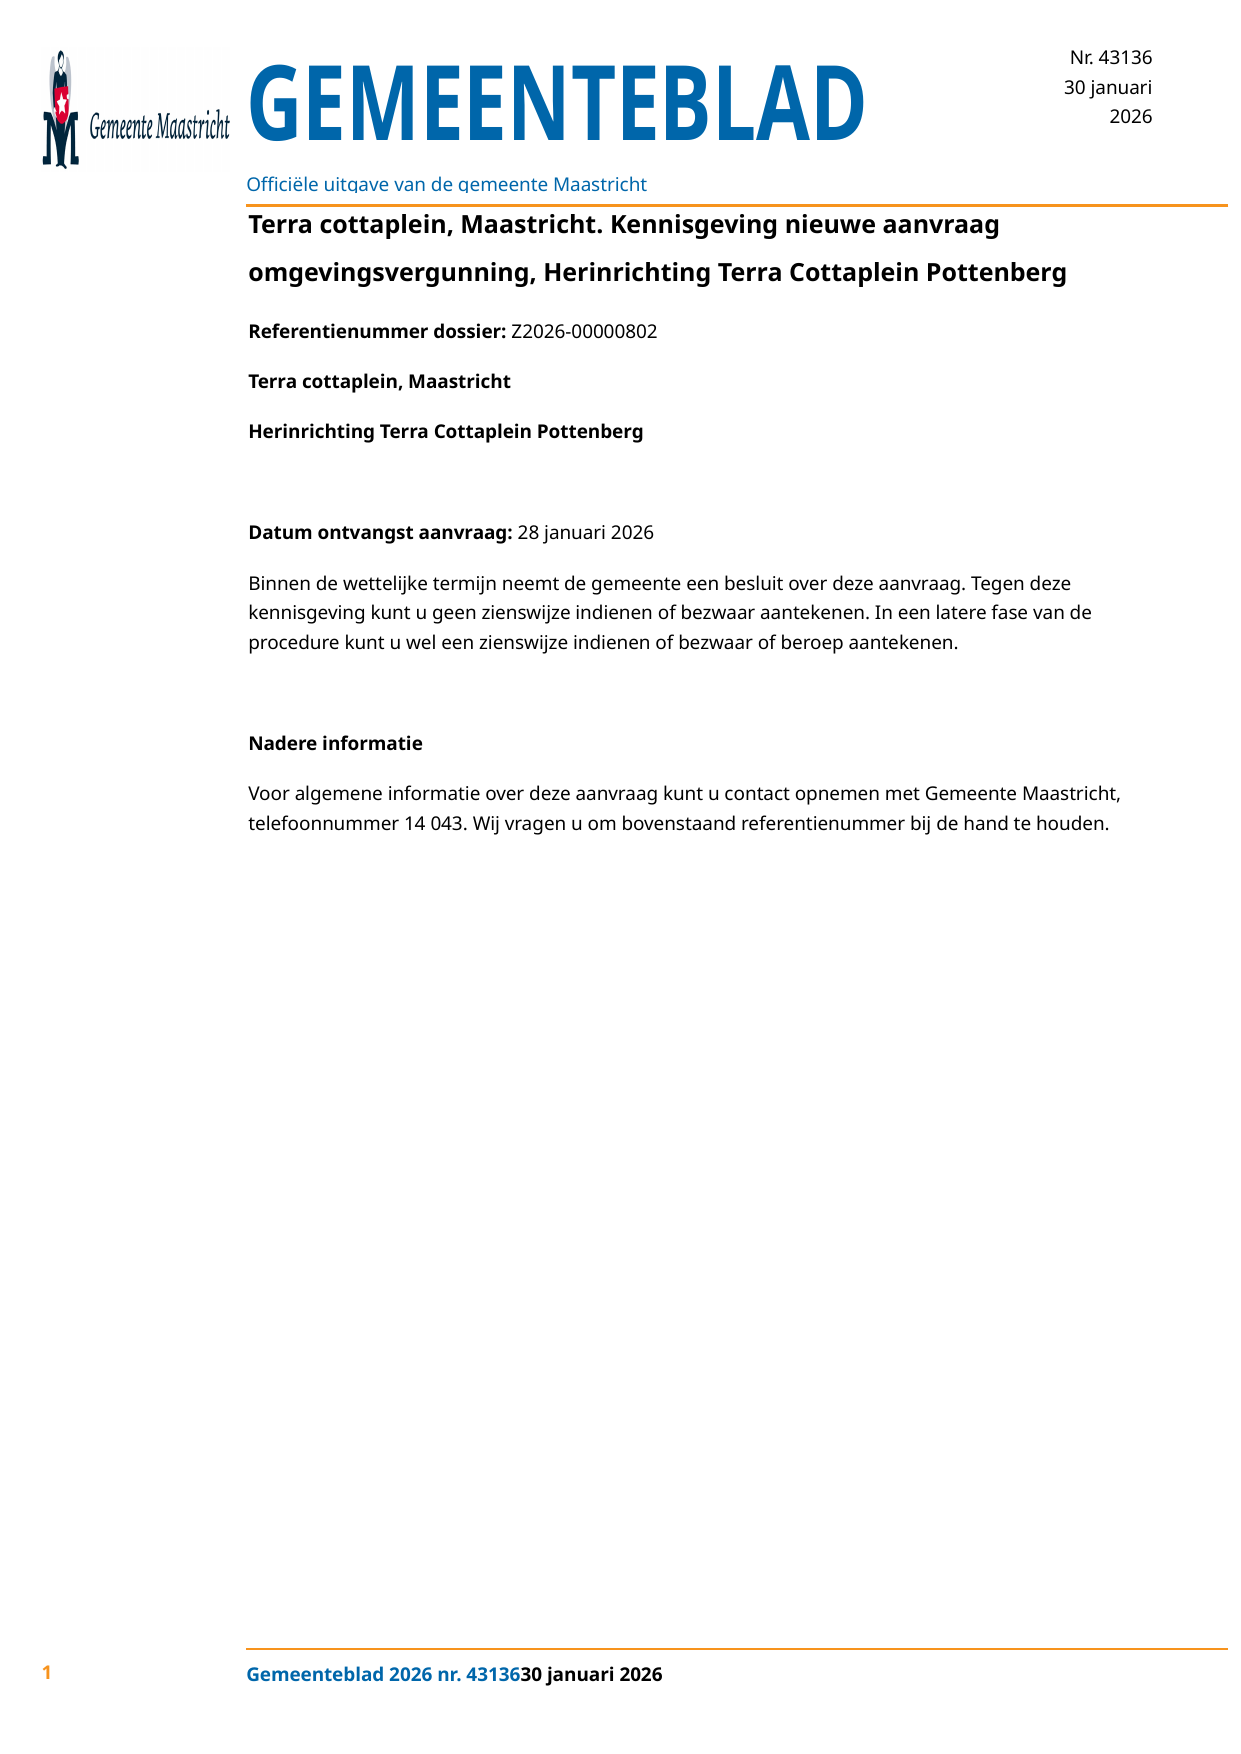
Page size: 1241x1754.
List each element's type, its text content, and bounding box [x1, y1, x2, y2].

picture [41, 47, 231, 172]
text Datum ontvangst aanvraag: 28 januari 2026 [248, 519, 1152, 545]
text Terra cottaplein, Maastricht. Kennisgeving nieuwe aanvraag omgevingsvergunning, Herinrichting Terra Cottaplein Pottenberg [248, 207, 1152, 288]
text Referentienummer dossier: Z2026-00000802 [248, 318, 1152, 344]
text Herinrichting Terra Cottaplein Pottenberg [248, 419, 1152, 444]
text Binnen de wettelijke termijn neemt de gemeente een besluit over deze aanvraag. Tegen deze kennisgeving kunt u geen zienswijze indienen of bezwaar aantekenen. In een latere fase van de procedure kunt u wel een zienswijze indienen of bezwaar of beroep aantekenen. [248, 570, 1152, 655]
text Voor algemene informatie over deze aanvraag kunt u contact opnemen met Gemeente Maastricht, telefoonnummer 14 043. Wij vragen u om bovenstaand referentienummer bij de hand te houden. [248, 780, 1152, 836]
text Terra cottaplein, Maastricht [248, 368, 1152, 394]
text Nadere informatie [248, 730, 1152, 756]
